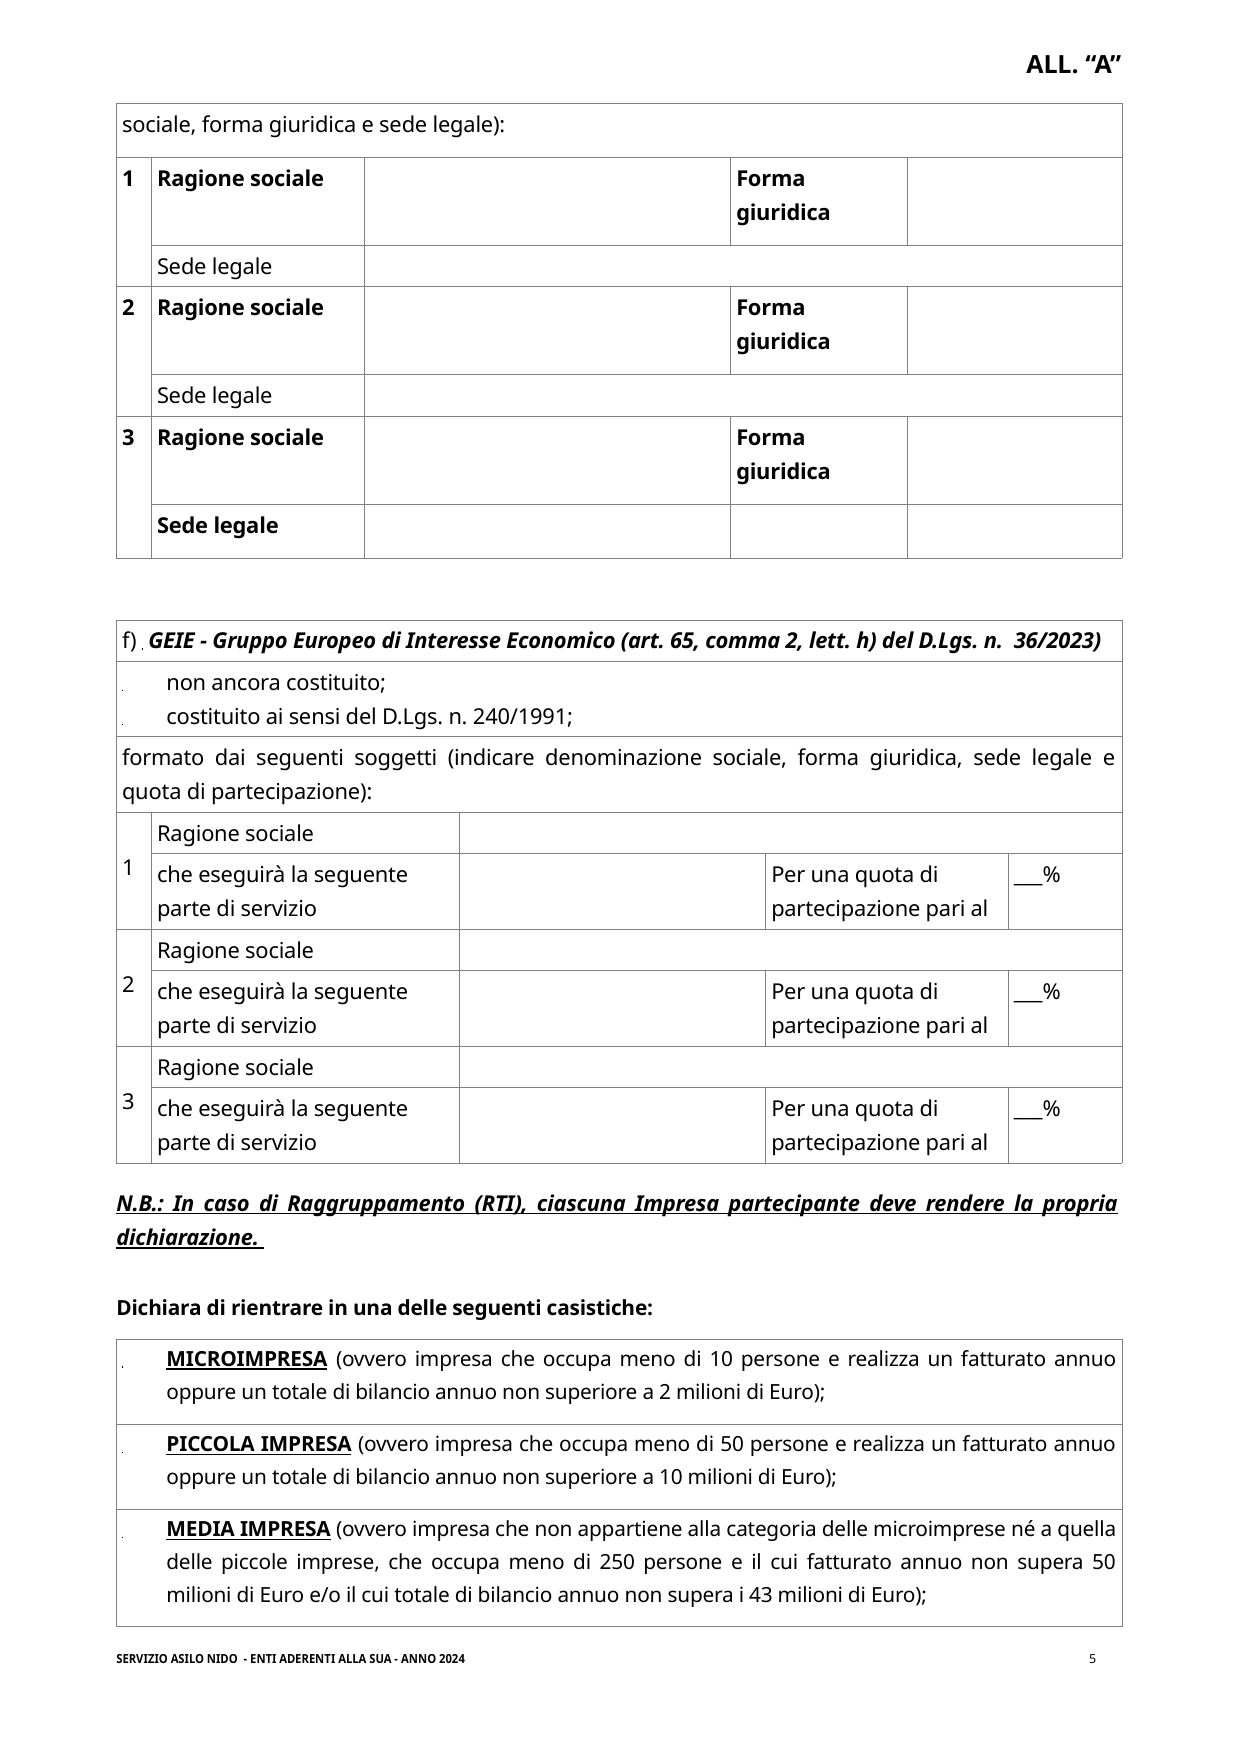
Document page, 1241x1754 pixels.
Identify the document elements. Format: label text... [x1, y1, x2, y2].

table_cell Ragione sociale [152, 417, 364, 504]
table_cell 3 [117, 1047, 151, 1162]
table_cell Forma giuridica [731, 287, 907, 374]
table_cell MEDIA IMPRESA (ovvero impresa che non appartiene alla categoria delle microimprese né a quella delle piccole imprese, che occupa meno di 250 persone e il cui fatturato annuo non supera 50 milioni di Euro e/o il cui totale di bilancio annuo non supera i 43 milioni di Euro); [117, 1510, 1122, 1626]
table_cell [908, 505, 1122, 558]
table_cell [365, 417, 730, 504]
table_cell Ragione sociale [152, 930, 459, 970]
table_cell non ancora costituito; costituito ai sensi del D.Lgs. n. 240/1991; [117, 662, 1122, 736]
table_cell [365, 287, 730, 374]
table_cell [460, 930, 1122, 970]
text N.B.: In caso di Raggruppamento (RTI), ciascuna Impresa partecipante deve rendere la propria dichiarazione. [116, 1188, 1121, 1252]
table_cell 1 [117, 813, 151, 929]
table_cell 2 [117, 930, 151, 1046]
table_cell [365, 505, 730, 558]
table_cell che eseguirà la seguente parte di servizio [152, 854, 459, 929]
table_cell Per una quota di partecipazione pari al [766, 971, 1008, 1046]
table_cell ___% [1009, 854, 1122, 929]
table_cell formato dai seguenti soggetti (indicare denominazione sociale, forma giuridica, sede legale e quota di partecipazione): [117, 737, 1122, 812]
table_cell [460, 813, 1122, 853]
table_cell [731, 505, 907, 558]
table_cell Forma giuridica [731, 158, 907, 245]
table_header MICROIMPRESA (ovvero impresa che occupa meno di 10 persone e realizza un fatturato annuo oppure un totale di bilancio annuo non superiore a 2 milioni di Euro); [117, 1340, 1122, 1424]
table_cell Sede legale [152, 375, 364, 416]
table_cell [365, 158, 730, 245]
table_cell [908, 417, 1122, 504]
table_cell [460, 1047, 1122, 1087]
table_cell Ragione sociale [152, 158, 364, 245]
table_cell 2 [117, 287, 151, 416]
table_cell 3 [117, 417, 151, 558]
table_cell Forma giuridica [731, 417, 907, 504]
table_cell 1 [117, 158, 151, 286]
table_header f) GEIE - Gruppo Europeo di Interesse Economico (art. 65, comma 2, lett. h) del D.Lgs. n. 36/2023) [117, 621, 1122, 661]
table_cell che eseguirà la seguente parte di servizio [152, 971, 459, 1046]
table_cell [365, 246, 1122, 286]
table_cell che eseguirà la seguente parte di servizio [152, 1088, 459, 1162]
table_cell Ragione sociale [152, 813, 459, 853]
table_cell PICCOLA IMPRESA (ovvero impresa che occupa meno di 50 persone e realizza un fatturato annuo oppure un totale di bilancio annuo non superiore a 10 milioni di Euro); [117, 1425, 1122, 1509]
table_cell [460, 854, 765, 929]
table_cell [460, 971, 765, 1046]
table_cell Per una quota di partecipazione pari al [766, 1088, 1008, 1162]
table_cell Ragione sociale [152, 1047, 459, 1087]
table_cell ___% [1009, 971, 1122, 1046]
table_cell Sede legale [152, 246, 364, 286]
table_cell [908, 287, 1122, 374]
text Dichiara di rientrare in una delle seguenti casistiche: [116, 1293, 1121, 1322]
table_cell Sede legale [152, 505, 364, 558]
table_cell [365, 375, 1122, 416]
table_cell [908, 158, 1122, 245]
table_cell Ragione sociale [152, 287, 364, 374]
table_cell [460, 1088, 765, 1162]
table_cell ___% [1009, 1088, 1122, 1162]
table_cell sociale, forma giuridica e sede legale): [117, 104, 1122, 157]
table_cell Per una quota di partecipazione pari al [766, 854, 1008, 929]
